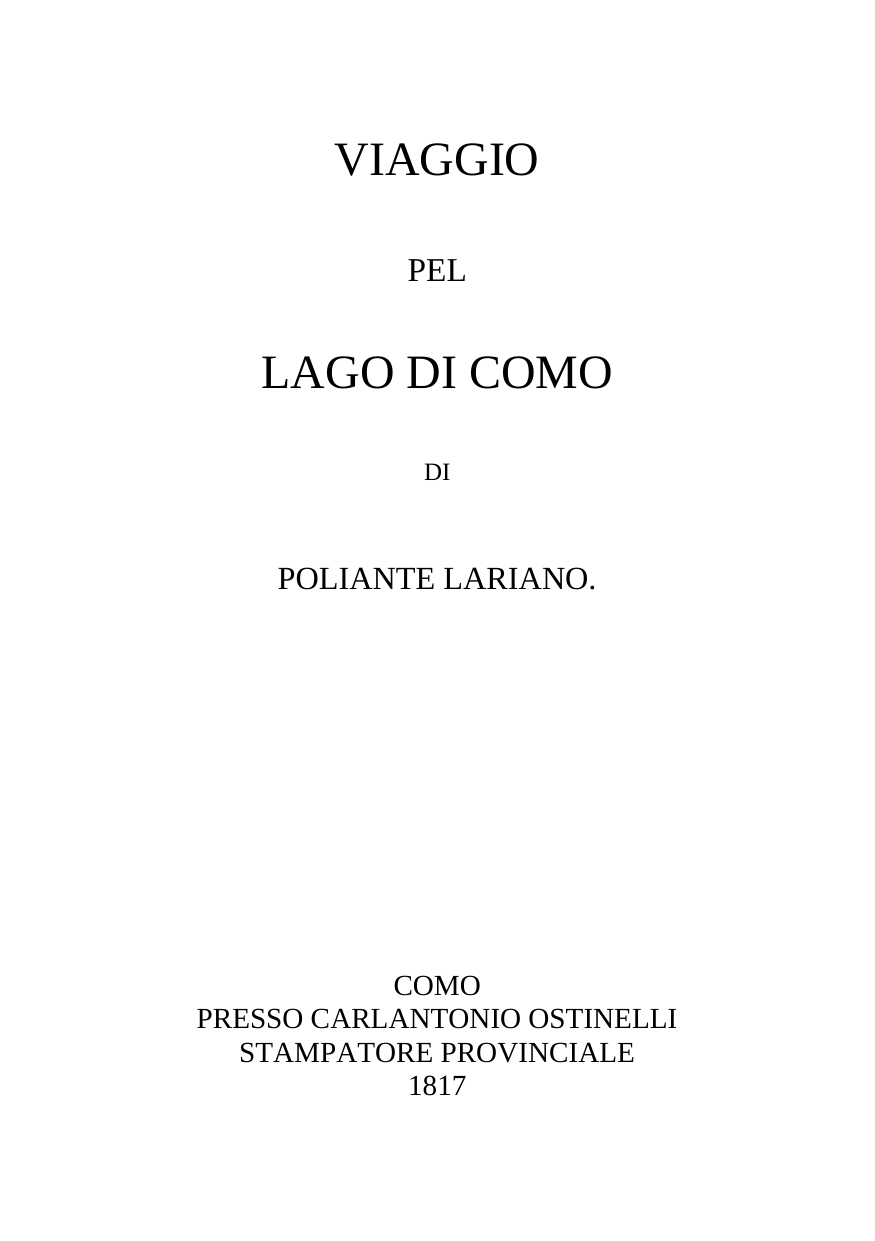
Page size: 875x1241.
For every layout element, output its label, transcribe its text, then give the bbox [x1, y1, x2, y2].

text VIAGGIO [106, 130, 768, 185]
text POLIANTE LARIANO. [106, 560, 768, 597]
text DI [106, 457, 768, 486]
text STAMPATORE PROVINCIALE 1817 [106, 1035, 768, 1102]
text LAGO DI COMO [106, 344, 768, 399]
text COMO [106, 968, 768, 1001]
text PRESSO CARLANTONIO OSTINELLI [106, 1001, 768, 1035]
text PEL [106, 251, 768, 289]
